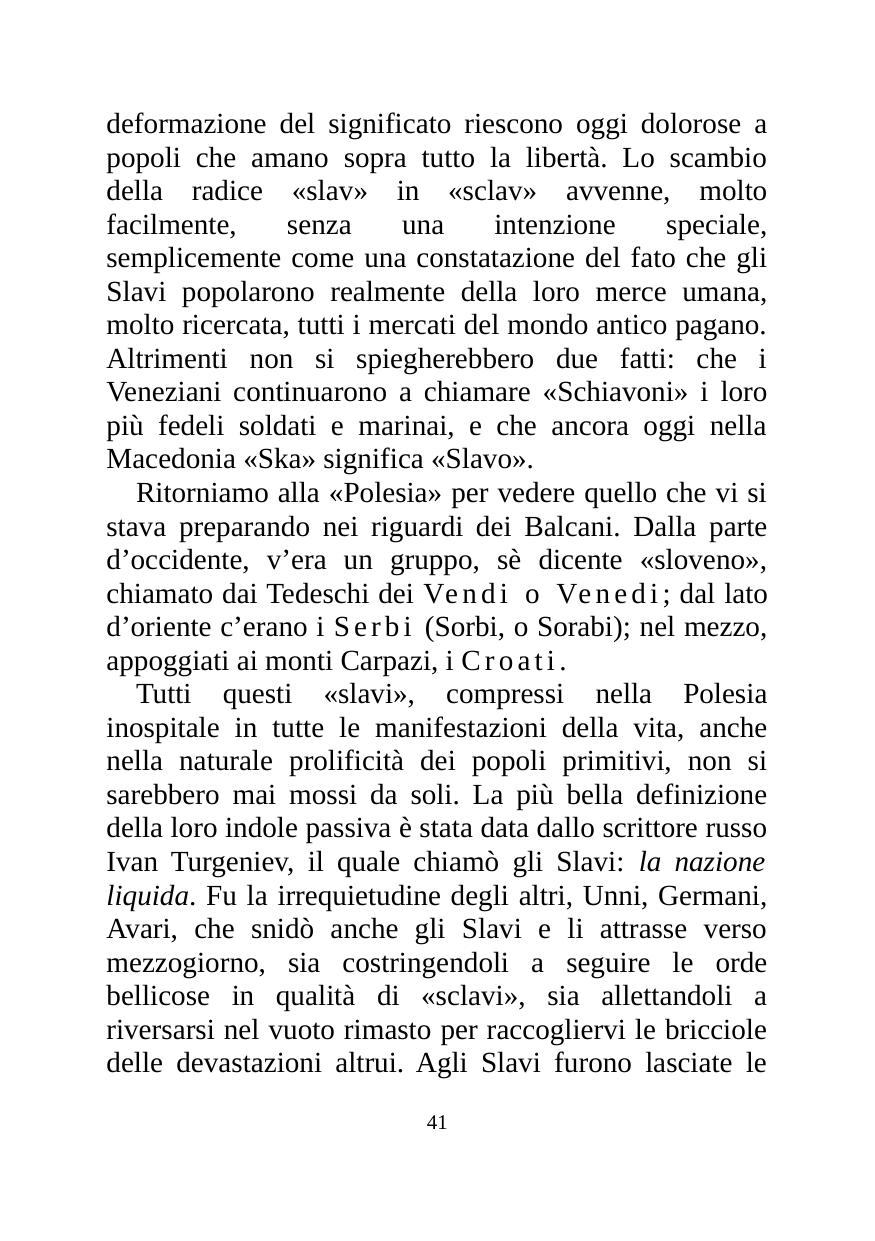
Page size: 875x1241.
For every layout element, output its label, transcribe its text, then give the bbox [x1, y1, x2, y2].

text Tutti questi «slavi», compressi nella Polesia inospitale in tutte le manifestazioni della vita, anche nella naturale prolificità dei popoli primitivi, non si sarebbero mai mossi da soli. La più bella definizione della loro indole passiva è stata data dallo scrittore russo Ivan Turgeniev, il quale chiamò gli Slavi: la nazione liquida. Fu la irrequietudine degli altri, Unni, Germani, Avari, che snidò anche gli Slavi e li attrasse verso mezzogiorno, sia costringendoli a seguire le orde bellicose in qualità di «sclavi», sia allettandoli a riversarsi nel vuoto rimasto per raccogliervi le bricciole delle devastazioni altrui. Agli Slavi furono lasciate le [106, 676, 768, 1079]
text deformazione del significato riescono oggi dolorose a popoli che amano sopra tutto la libertà. Lo scambio della radice «slav» in «sclav» avvenne, molto facilmente, senza una intenzione speciale, semplicemente come una constatazione del fato che gli Slavi popolarono realmente della loro merce umana, molto ricercata, tutti i mercati del mondo antico pagano. Altrimenti non si spiegherebbero due fatti: che i Veneziani continuarono a chiamare «Schiavoni» i loro più fedeli soldati e marinai, e che ancora oggi nella Macedonia «Ska» significa «Slavo». [106, 106, 768, 475]
text Ritorniamo alla «Polesia» per vedere quello che vi si stava preparando nei riguardi dei Balcani. Dalla parte d’occidente, v’era un gruppo, sè dicente «sloveno», chiamato dai Tedeschi dei Vendi o Venedi; dal lato d’oriente c’erano i Serbi (Sorbi, o Sorabi); nel mezzo, appoggiati ai monti Carpazi, i Croati. [106, 475, 768, 676]
